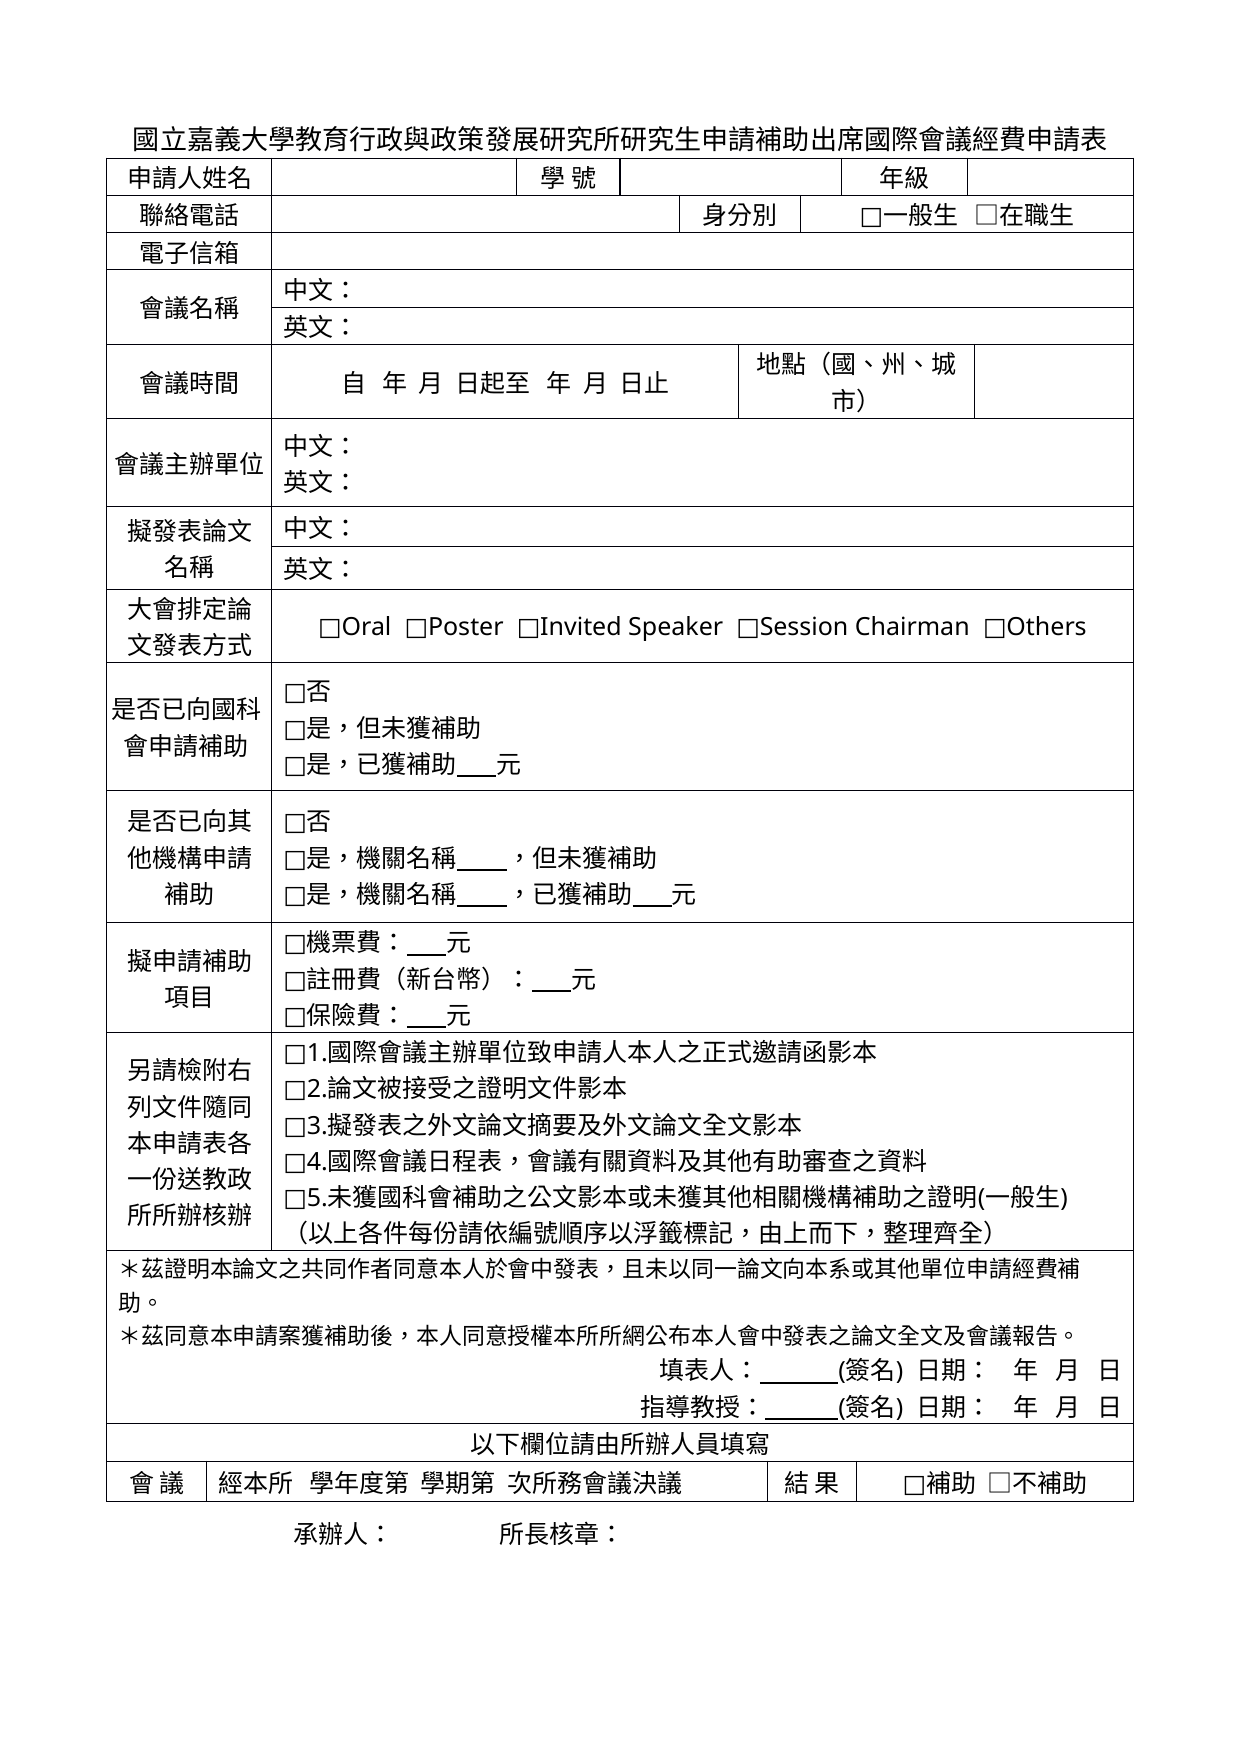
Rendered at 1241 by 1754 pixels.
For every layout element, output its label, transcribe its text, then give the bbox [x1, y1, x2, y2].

table_cell [272, 196, 679, 232]
table_cell 英文： [272, 547, 1133, 588]
table_cell 身分別 [680, 196, 800, 232]
table_cell 聯絡電話 [107, 196, 271, 232]
table_cell □Oral □Poster □Invited Speaker □Session Chairman □Others [272, 590, 1133, 662]
table_header [621, 159, 841, 195]
table_cell ＊茲證明本論文之共同作者同意本人於會中發表，且未以同一論文向本系或其他單位申請經費補助。 ＊茲同意本申請案獲補助後，本人同意授權本所所網公布本人會中發表之論文全文及會議報告。 填表人： (簽名) 日期： 年 月 日 指導教授： (簽名) 日期： 年 月 日 [107, 1251, 1133, 1423]
table_cell [272, 233, 1133, 269]
table_header [968, 159, 1133, 195]
table_cell □一般生 □在職生 [801, 196, 1133, 232]
table_cell 會議主辦單位 [107, 419, 271, 506]
text 國立嘉義大學教育行政與政策發展研究所研究生申請補助出席國際會議經費申請表 [118, 118, 1122, 157]
table_header 學 號 [517, 159, 619, 195]
table_header 申請人姓名 [107, 159, 271, 195]
table_cell 電子信箱 [107, 233, 271, 269]
table_cell 會 議 [107, 1462, 206, 1501]
table_cell 是否已向其他機構申請補助 [107, 791, 271, 922]
table_cell □否 □是，機關名稱 ，但未獲補助 □是，機關名稱 ，已獲補助 元 [272, 791, 1133, 922]
table_cell 地點（國、州、城市） [739, 345, 974, 417]
table_cell 大會排定論文發表方式 [107, 590, 271, 662]
table_cell 會議時間 [107, 345, 271, 417]
table_cell □1.國際會議主辦單位致申請人本人之正式邀請函影本 □2.論文被接受之證明文件影本 □3.擬發表之外文論文摘要及外文論文全文影本 □4.國際會議日程表，會議有關資料及其他有助審查之資料 □5.未獲國科會補助之公文影本或未獲其他相關機構補助之證明(一般生) （以上各件每份請依編號順序以浮籤標記，由上而下，整理齊全） [272, 1033, 1133, 1250]
table_cell □否 □是，但未獲補助 □是，已獲補助 元 [272, 663, 1133, 789]
table_cell 中文： 英文： [272, 419, 1133, 506]
table_cell 擬發表論文名稱 [107, 507, 271, 588]
table_header 年級 [842, 159, 967, 195]
table_cell 另請檢附右列文件隨同本申請表各一份送教政所所辦核辦 [107, 1033, 271, 1250]
table_header [272, 159, 516, 195]
table_cell 擬申請補助項目 [107, 923, 271, 1032]
table_cell 會議名稱 [107, 270, 271, 344]
table_cell 結 果 [768, 1462, 856, 1501]
table_cell □補助 □不補助 [857, 1462, 1133, 1501]
table_cell 承辦人： 所長核章： [107, 1502, 1133, 1563]
table_cell 中文： [272, 507, 1133, 546]
table_cell 經本所 學年度第 學期第 次所務會議決議 [207, 1462, 767, 1501]
table_cell 中文： [272, 270, 1133, 307]
table_cell □機票費： 元 □註冊費（新台幣）： 元 □保險費： 元 [272, 923, 1133, 1032]
table_cell [975, 345, 1133, 417]
table_cell 自 年 月 日起至 年 月 日止 [272, 345, 738, 417]
table_cell 英文： [272, 308, 1133, 344]
table_cell 是否已向國科會申請補助 [107, 663, 271, 789]
table_cell 以下欄位請由所辦人員填寫 [107, 1424, 1133, 1461]
